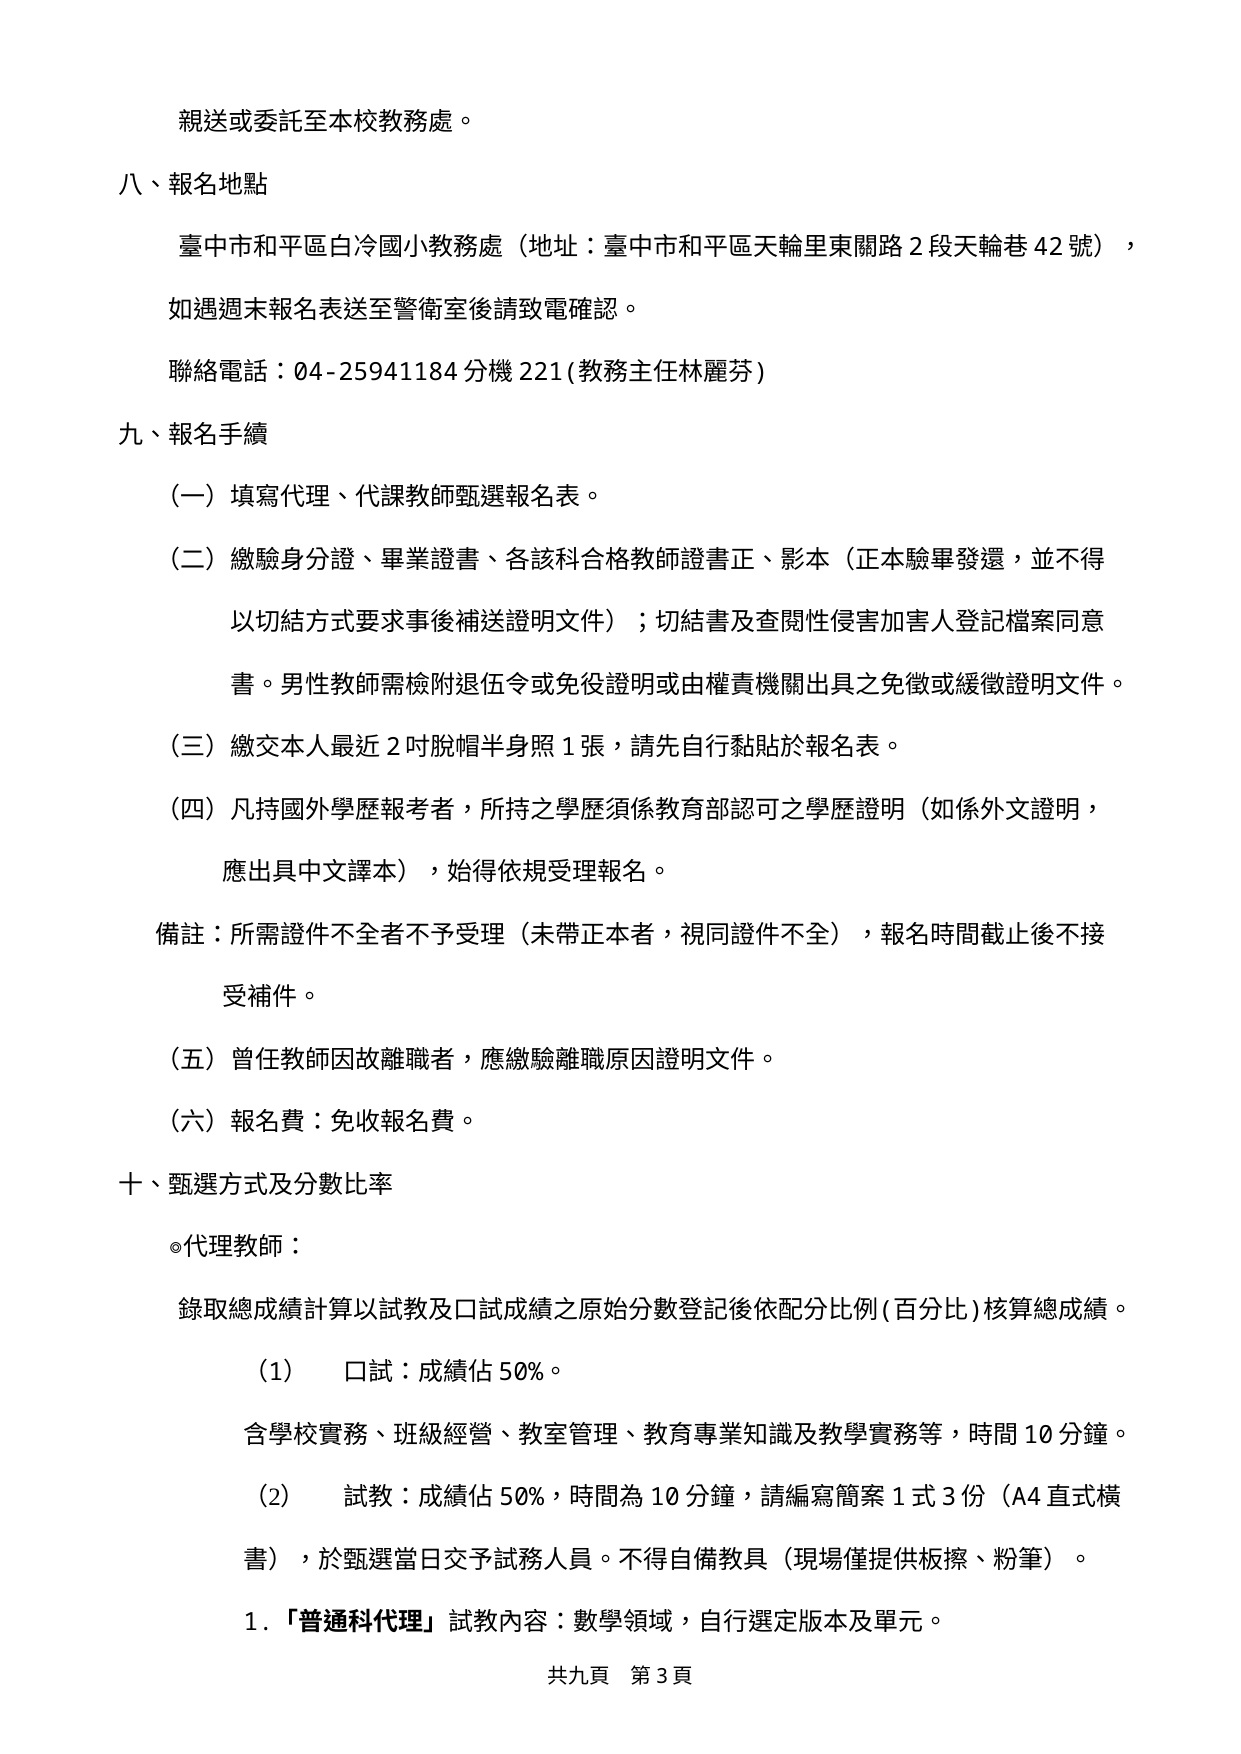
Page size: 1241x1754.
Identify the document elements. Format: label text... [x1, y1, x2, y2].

text （四）凡持國外學歷報考者，所持之學歷須係教育部認可之學歷證明（如係外文證明，應出具中文譯本），始得依規受理報名。 [156, 766, 1122, 891]
text 十、甄選方式及分數比率 [118, 1141, 1122, 1203]
text 錄取總成績計算以試教及口試成績之原始分數登記後依配分比例(百分比)核算總成績。 [118, 1266, 1122, 1328]
text 九、報名手續 [118, 391, 1122, 453]
text （二）繳驗身分證、畢業證書、各該科合格教師證書正、影本（正本驗畢發還，並不得以切結方式要求事後補送證明文件）；切結書及查閱性侵害加害人登記檔案同意書。男性教師需檢附退伍令或免役證明或由權責機關出具之免徵或緩徵證明文件。 [156, 516, 1122, 703]
text 備註：所需證件不全者不予受理（未帶正本者，視同證件不全），報名時間截止後不接受補件。 [156, 891, 1122, 1016]
text 臺中市和平區白冷國小教務處（地址：臺中市和平區天輪里東關路2段天輪巷42號），如遇週末報名表送至警衛室後請致電確認。 [118, 203, 1122, 328]
text （三）繳交本人最近2吋脫帽半身照1張，請先自行黏貼於報名表。 [156, 703, 1122, 766]
list 口試：成績佔50%。 [243, 1328, 1122, 1391]
text ◎代理教師： [118, 1203, 1122, 1266]
text 含學校實務、班級經營、教室管理、教育專業知識及教學實務等，時間10分鐘。 [243, 1391, 1122, 1453]
text 八、報名地點 [118, 141, 1122, 203]
text （六）報名費：免收報名費。 [156, 1078, 1122, 1141]
text 1.「普通科代理」試教內容：數學領域，自行選定版本及單元。 [243, 1578, 1122, 1641]
text （一）填寫代理、代課教師甄選報名表。 [118, 453, 1122, 516]
text （五）曾任教師因故離職者，應繳驗離職原因證明文件。 [156, 1016, 1122, 1078]
text 聯絡電話：04-25941184分機221(教務主任林麗芬) [168, 328, 1122, 391]
list 試教：成績佔50%，時間為10分鐘，請編寫簡案1式3份（A4直式橫書），於甄選當日交予試務人員。不得自備教具（現場僅提供板擦、粉筆）。 [243, 1453, 1122, 1578]
text 親送或委託至本校教務處。 [118, 78, 1122, 141]
